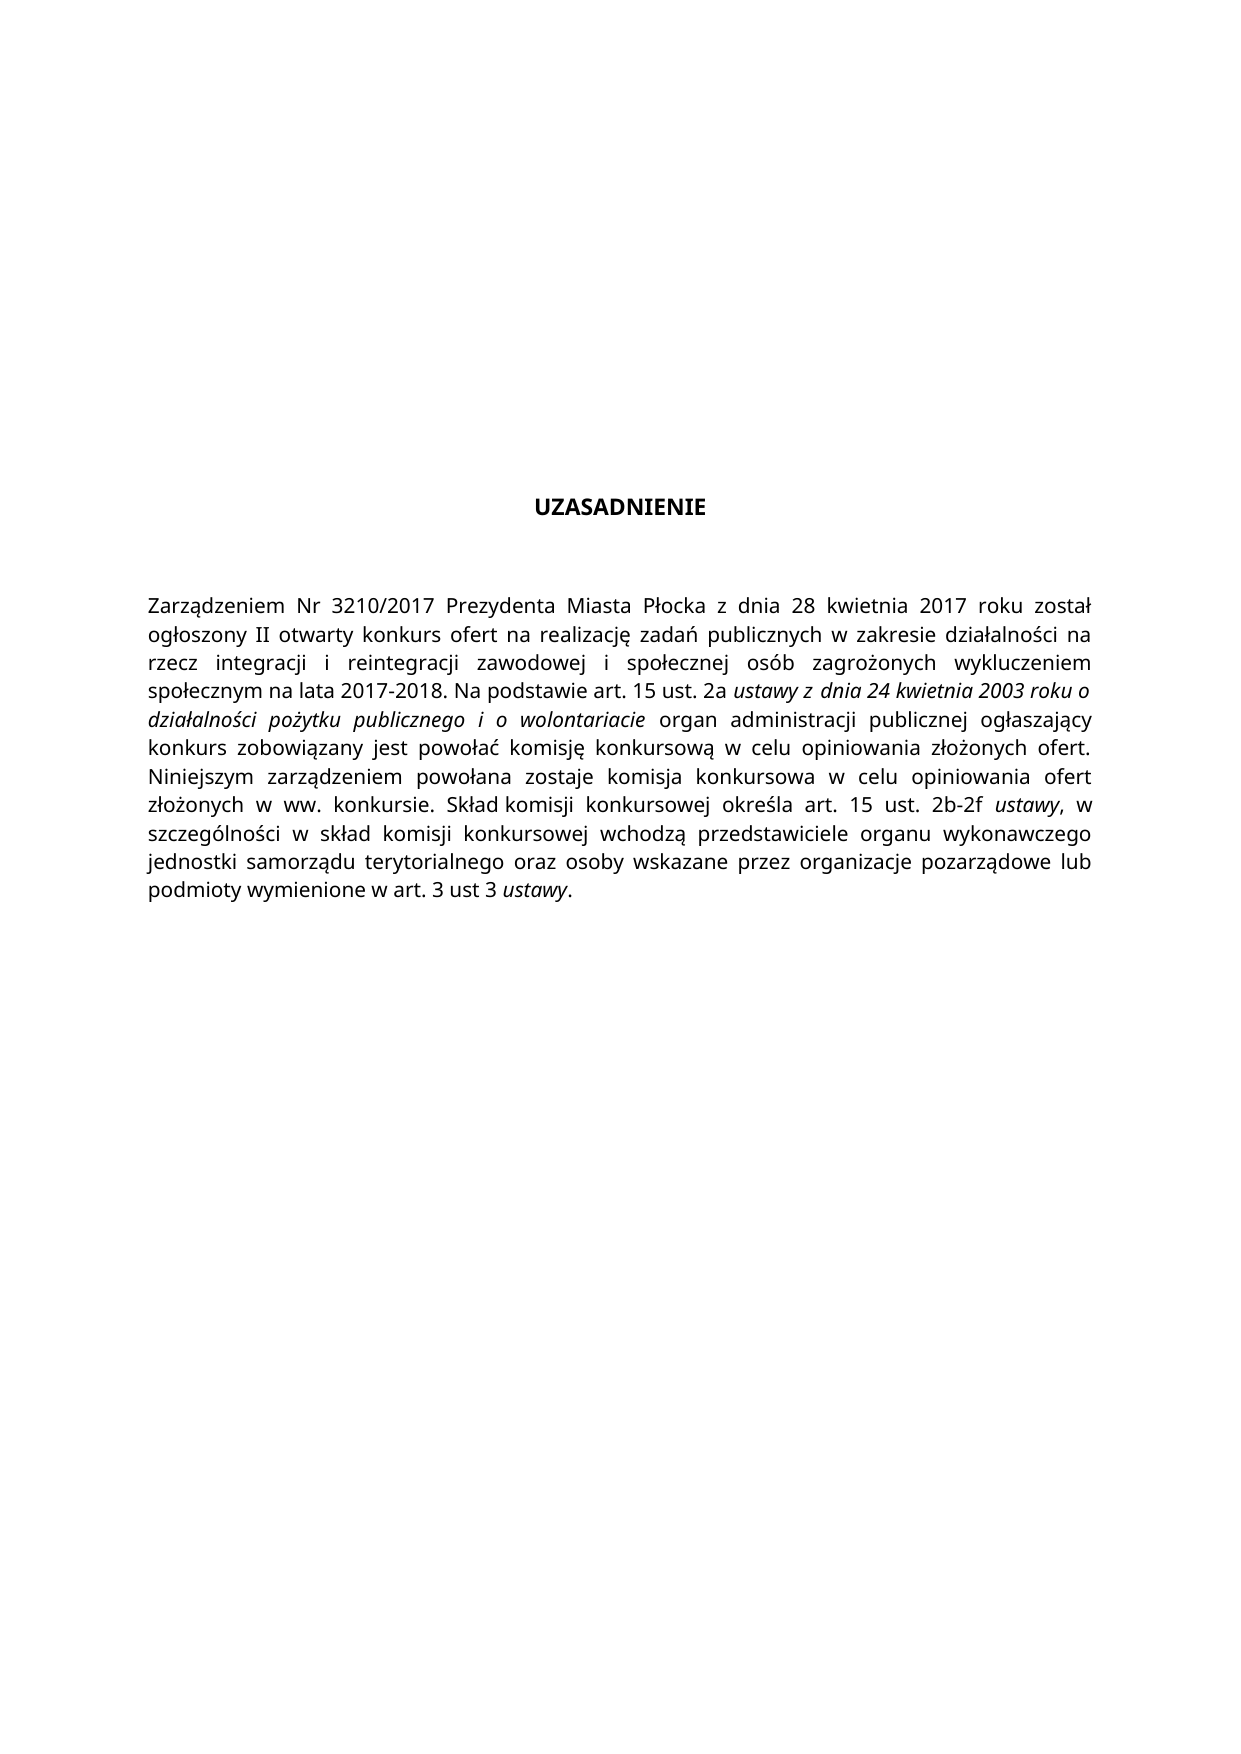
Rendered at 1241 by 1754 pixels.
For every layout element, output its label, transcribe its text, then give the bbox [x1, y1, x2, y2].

text Zarządzeniem Nr 3210/2017 Prezydenta Miasta Płocka z dnia 28 kwietnia 2017 roku został ogłoszony II otwarty konkurs ofert na realizację zadań publicznych w zakresie działalności na rzecz integracji i reintegracji zawodowej i społecznej osób zagrożonych wykluczeniem społecznym na lata 2017-2018. Na podstawie art. 15 ust. 2a ustawy z dnia 24 kwietnia 2003 roku o działalności pożytku publicznego i o wolontariacie organ administracji publicznej ogłaszający konkurs zobowiązany jest powołać komisję konkursową w celu opiniowania złożonych ofert. Niniejszym zarządzeniem powołana zostaje komisja konkursowa w celu opiniowania ofert złożonych w ww. konkursie. Skład komisji konkursowej określa art. 15 ust. 2b-2f ustawy, w szczególności w skład komisji konkursowej wchodzą przedstawiciele organu wykonawczego jednostki samorządu terytorialnego oraz osoby wskazane przez organizacje pozarządowe lub podmioty wymienione w art. 3 ust 3 ustawy. [148, 591, 1092, 904]
text UZASADNIENIE [148, 491, 1092, 523]
